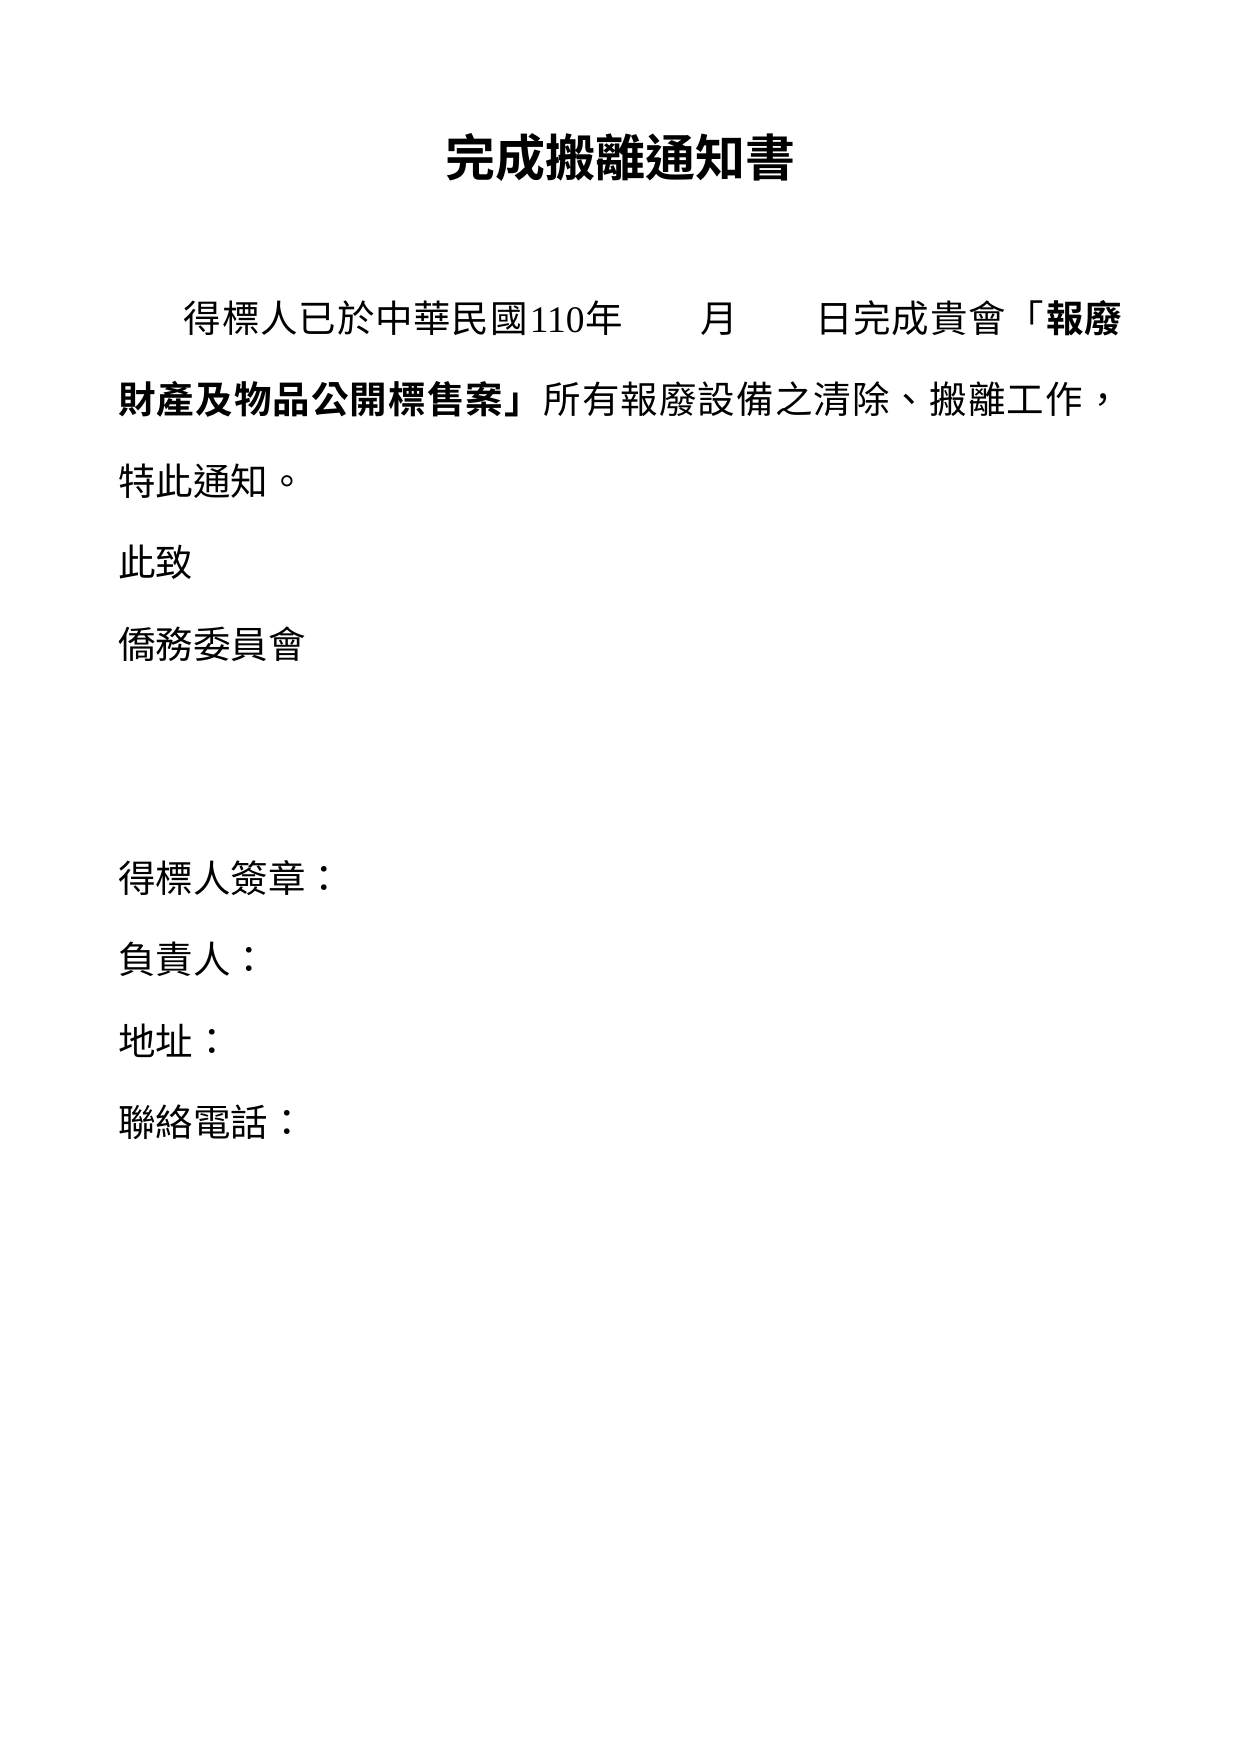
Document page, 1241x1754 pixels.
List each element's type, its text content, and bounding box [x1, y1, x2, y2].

text 此致 [118, 533, 1122, 587]
text 負責人： [118, 930, 1122, 984]
text 得標人簽章： [118, 849, 1122, 903]
text 地址： [118, 1012, 1122, 1066]
text 僑務委員會 [118, 614, 1122, 669]
text 得標人已於中華民國110年 月 日完成貴會「報廢財產及物品公開標售案」所有報廢設備之清除、搬離工作，特此通知。 [118, 289, 1122, 506]
text 聯絡電話： [118, 1093, 1122, 1147]
text 完成搬離通知書 [118, 118, 1122, 191]
